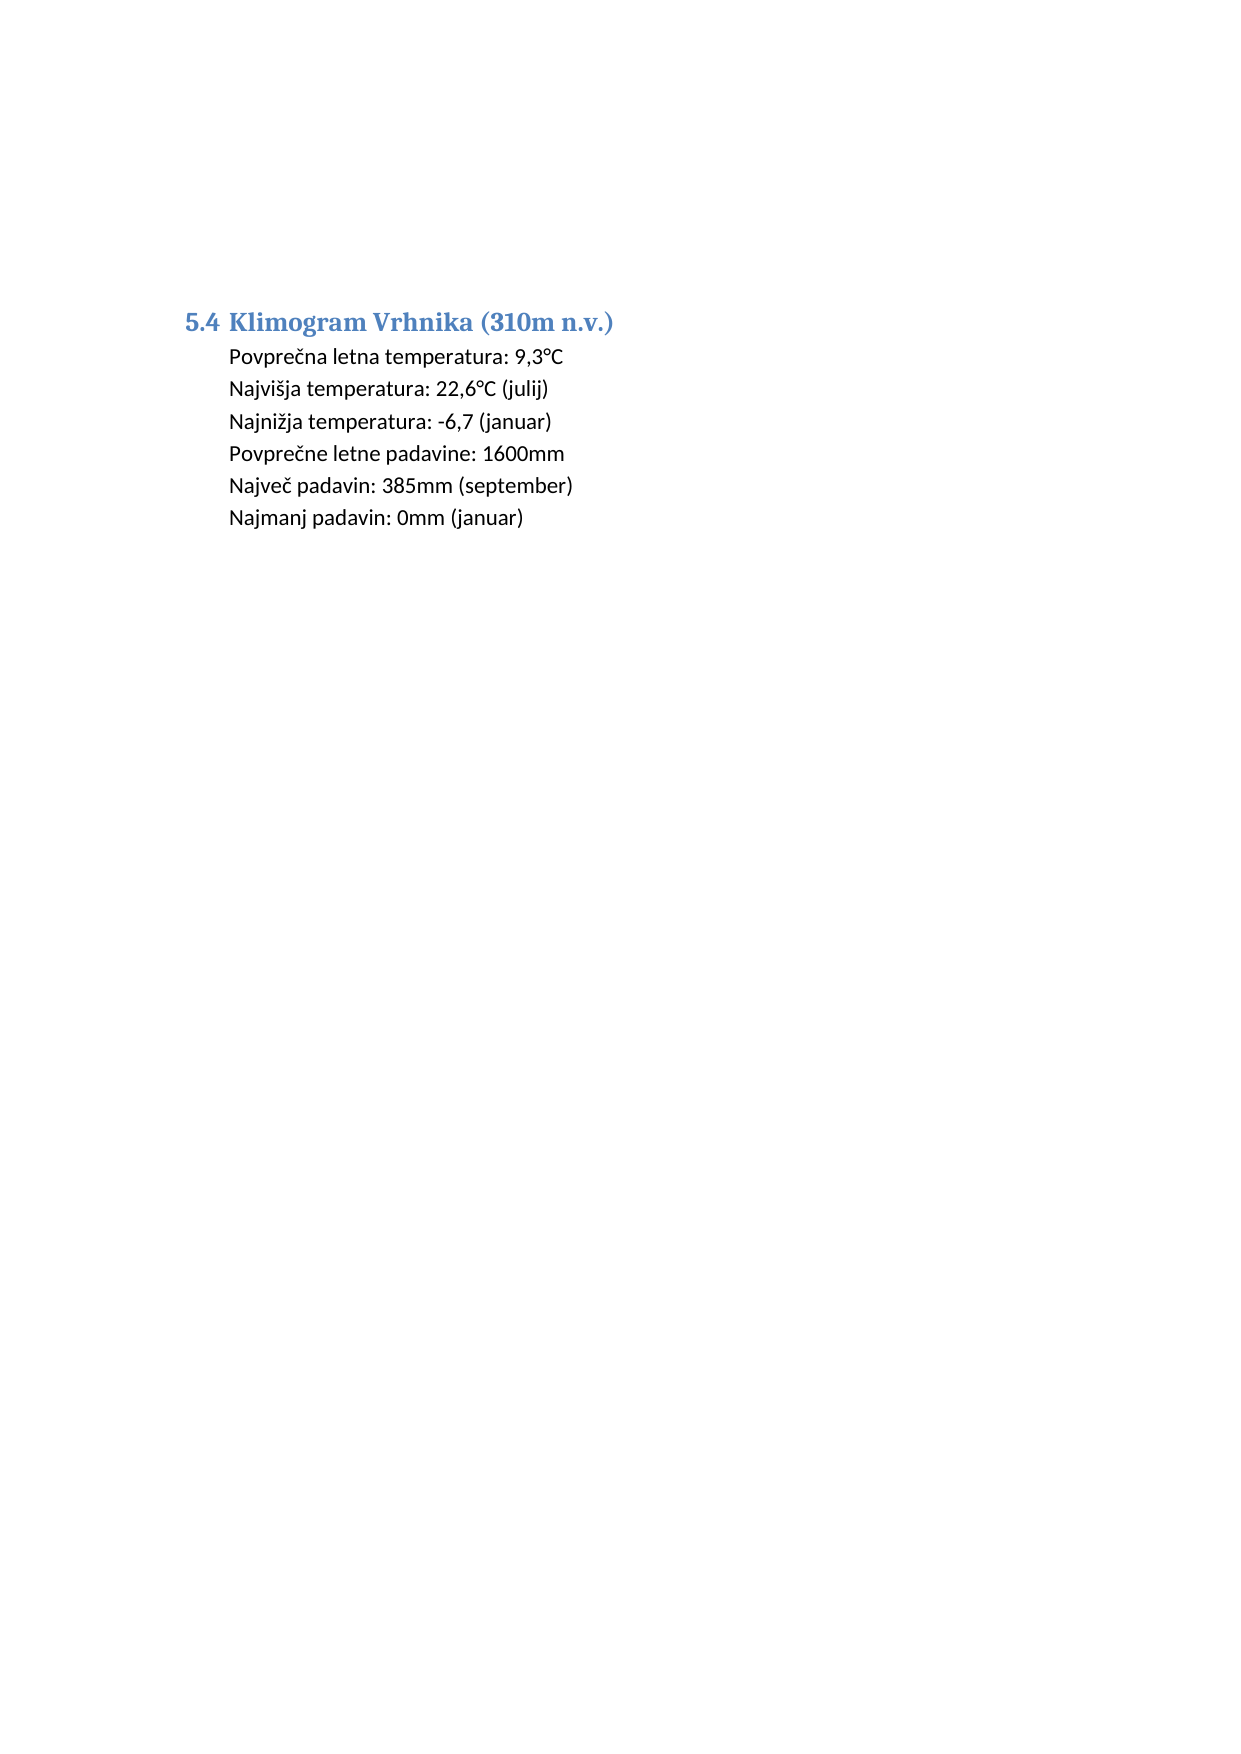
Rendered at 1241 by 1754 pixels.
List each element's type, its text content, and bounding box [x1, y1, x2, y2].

list Največ padavin: 385mm (september) [229, 471, 1093, 499]
subtitle Klimogram Vrhnika (310m n.v.) [185, 307, 1093, 338]
list Povprečna letna temperatura: 9,3°C [229, 342, 1093, 370]
list Najvišja temperatura: 22,6°C (julij) [229, 374, 1093, 403]
list Najmanj padavin: 0mm (januar) [229, 503, 1122, 531]
list Najnižja temperatura: -6,7 (januar) [229, 407, 1093, 435]
list Povprečne letne padavine: 1600mm [229, 439, 1093, 467]
